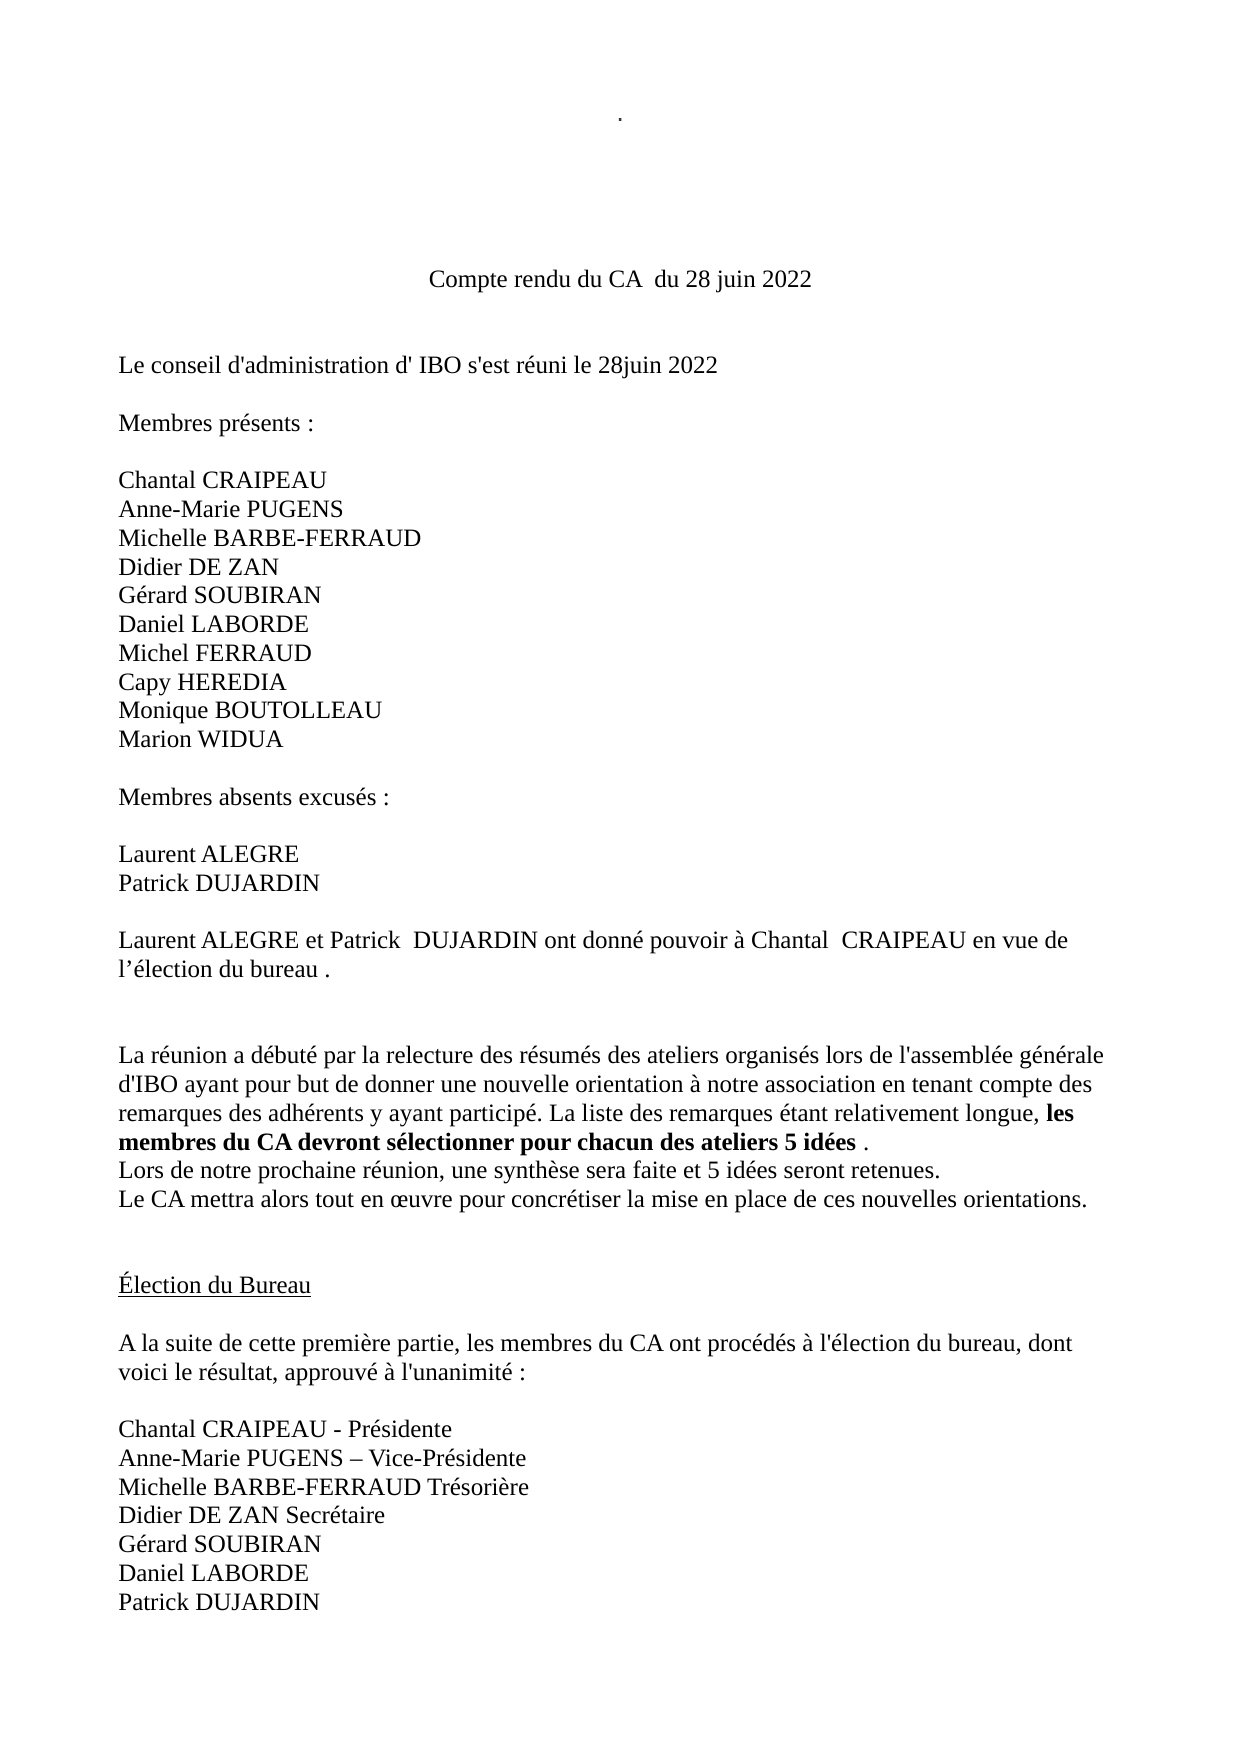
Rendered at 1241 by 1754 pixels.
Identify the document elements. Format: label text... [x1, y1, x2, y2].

text Compte rendu du CA du 28 juin 2022 [118, 264, 1122, 322]
text Patrick DUJARDIN [118, 868, 1122, 897]
text A la suite de cette première partie, les membres du CA ont procédés à l'élection du bureau, dont voici le résultat, approuvé à l'unanimité : [118, 1299, 1122, 1386]
text La réunion a débuté par la relecture des résumés des ateliers organisés lors de l'assemblée générale d'IBO ayant pour but de donner une nouvelle orientation à notre association en tenant compte des remarques des adhérents y ayant participé. La liste des remarques étant relativement longue, les membres du CA devront sélectionner pour chacun des ateliers 5 idées . [118, 1012, 1122, 1156]
text Chantal CRAIPEAU - Présidente Anne-Marie PUGENS – Vice-Présidente Michelle BARBE-FERRAUD Trésorière Didier DE ZAN Secrétaire Gérard SOUBIRAN Daniel LABORDE Patrick DUJARDIN [118, 1414, 1122, 1616]
text Élection du Bureau [118, 1271, 1122, 1299]
text Le CA mettra alors tout en œuvre pour concrétiser la mise en place de ces nouvelles orientations. [118, 1184, 1122, 1213]
text Le conseil d'administration d' IBO s'est réuni le 28juin 2022 [118, 351, 1122, 379]
text Membres absents excusés : [118, 782, 1122, 811]
text Laurent ALEGRE [118, 839, 1122, 868]
text Chantal CRAIPEAU Anne-Marie PUGENS Michelle BARBE-FERRAUD Didier DE ZAN Gérard SOUBIRAN Daniel LABORDE Michel FERRAUD Capy HEREDIA Monique BOUTOLLEAU Marion WIDUA [118, 466, 1122, 782]
text Laurent ALEGRE et Patrick DUJARDIN ont donné pouvoir à Chantal CRAIPEAU en vue de l’élection du bureau . [118, 926, 1122, 983]
text Lors de notre prochaine réunion, une synthèse sera faite et 5 idées seront retenues. [118, 1156, 1122, 1184]
text Membres présents : [118, 408, 1122, 437]
